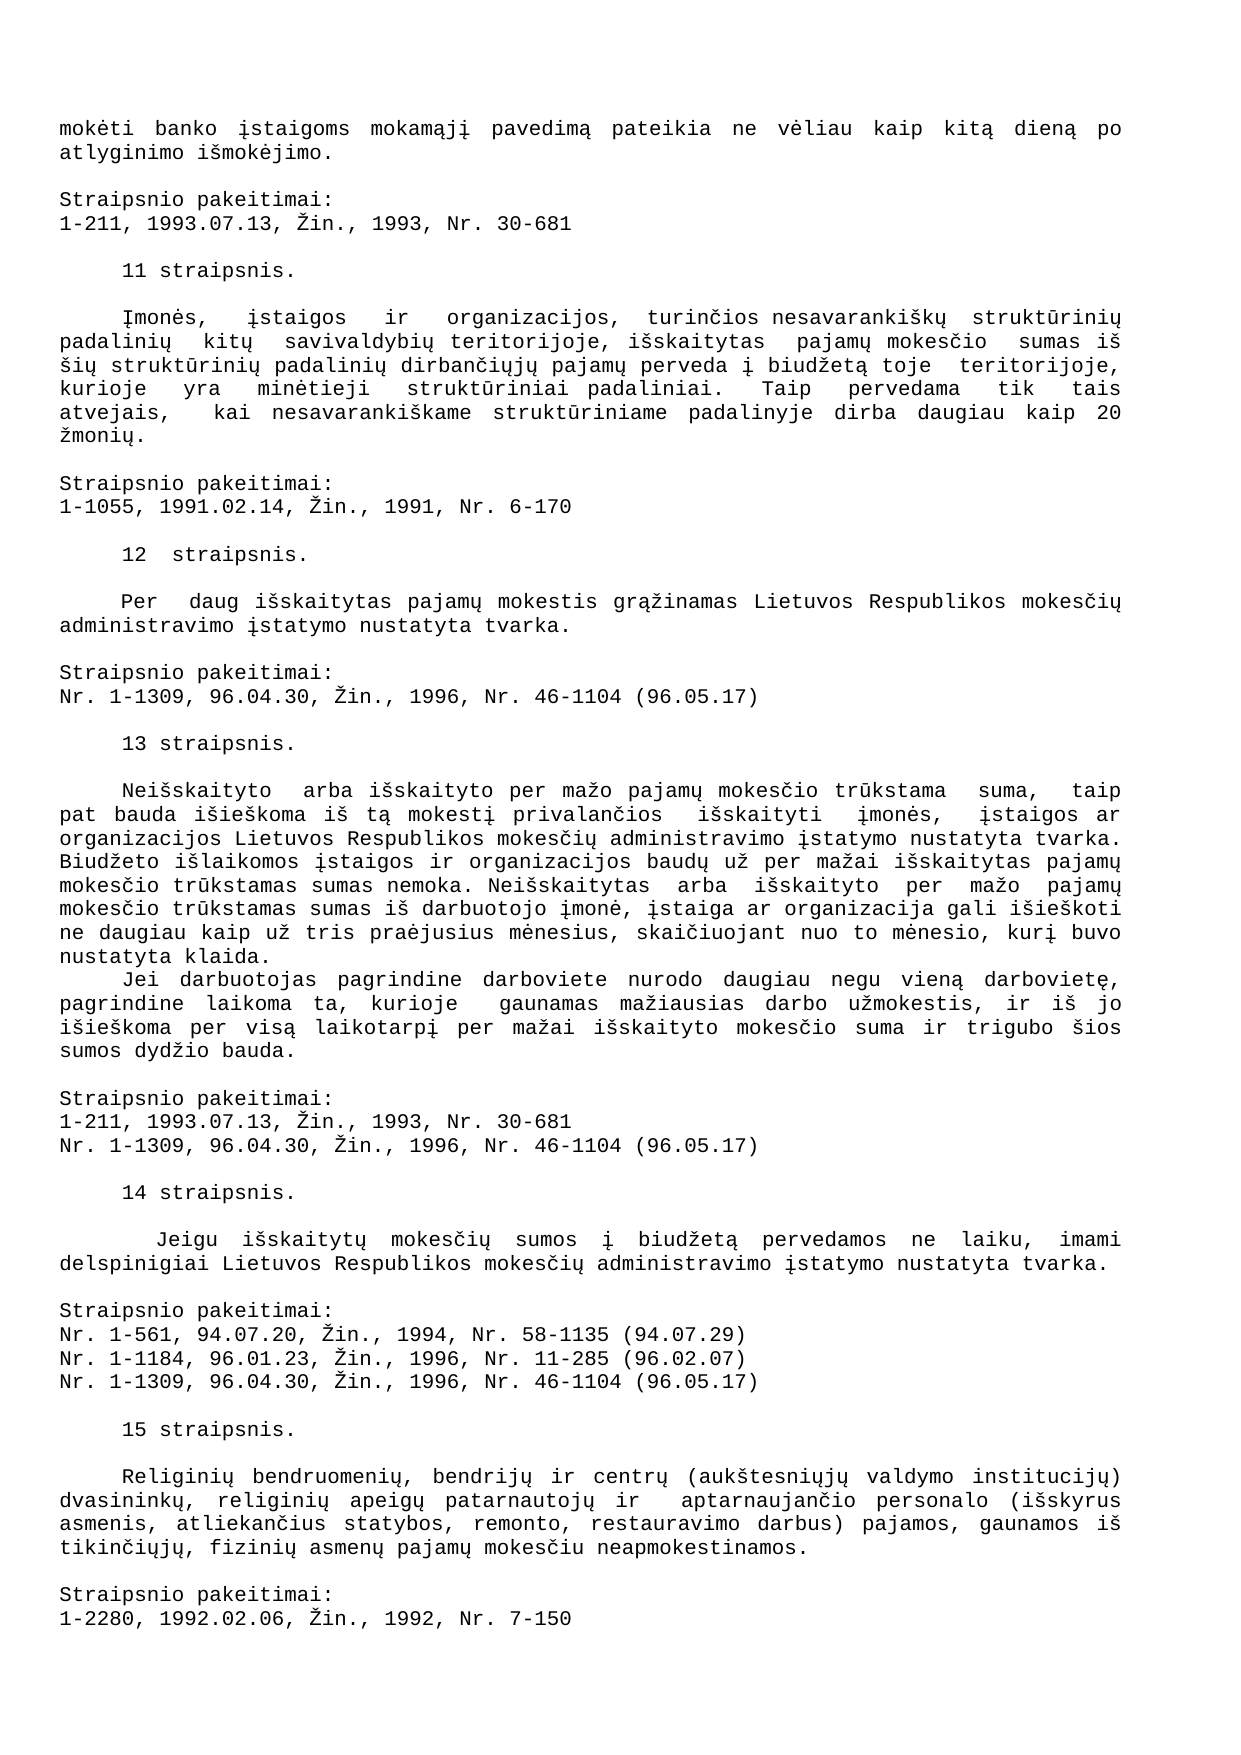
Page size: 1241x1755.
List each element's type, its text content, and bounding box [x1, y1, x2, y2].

text 1-2280, 1992.02.06, Žin., 1992, Nr. 7-150 [59, 1608, 1122, 1631]
text 1-211, 1993.07.13, Žin., 1993, Nr. 30-681 [59, 1111, 1122, 1135]
text 1-211, 1993.07.13, Žin., 1993, Nr. 30-681 [59, 213, 1122, 236]
text 1-1055, 1991.02.14, Žin., 1991, Nr. 6-170 [59, 496, 1122, 520]
text Jei darbuotojas pagrindine darboviete nurodo daugiau negu vieną darbovietę, pagrindine laikoma ta, kurioje gaunamas mažiausias darbo užmokestis, ir iš jo išieškoma per visą laikotarpį per mažai išskaityto mokesčio suma ir trigubo šios sumos dydžio bauda. [59, 969, 1122, 1064]
text Nr. 1-1184, 96.01.23, Žin., 1996, Nr. 11-285 (96.02.07) [59, 1348, 1122, 1371]
text Straipsnio pakeitimai: [59, 1088, 1122, 1111]
text Per daug išskaitytas pajamų mokestis grąžinamas Lietuvos Respublikos mokesčių administravimo įstatymo nustatyta tvarka. [59, 591, 1122, 638]
text Religinių bendruomenių, bendrijų ir centrų (aukštesniųjų valdymo institucijų) dvasininkų, religinių apeigų patarnautojų ir aptarnaujančio personalo (išskyrus asmenis, atliekančius statybos, remonto, restauravimo darbus) pajamos, gaunamos iš tikinčiųjų, fizinių asmenų pajamų mokesčiu neapmokestinamos. [59, 1466, 1122, 1561]
text mokėti banko įstaigoms mokamąjį pavedimą pateikia ne vėliau kaip kitą dieną po atlyginimo išmokėjimo. [59, 118, 1122, 165]
text Įmonės, įstaigos ir organizacijos, turinčios nesavarankiškų struktūrinių padalinių kitų savivaldybių teritorijoje, išskaitytas pajamų mokesčio sumas iš šių struktūrinių padalinių dirbančiųjų pajamų perveda į biudžetą toje teritorijoje, kurioje yra minėtieji struktūriniai padaliniai. Taip pervedama tik tais atvejais, kai nesavarankiškame struktūriniame padalinyje dirba daugiau kaip 20 žmonių. [59, 307, 1122, 449]
text 12 straipsnis. [59, 544, 1122, 567]
text Nr. 1-1309, 96.04.30, Žin., 1996, Nr. 46-1104 (96.05.17) [59, 1135, 1122, 1158]
text Straipsnio pakeitimai: [59, 473, 1122, 496]
text 13 straipsnis. [59, 733, 1122, 757]
text Straipsnio pakeitimai: [59, 1300, 1122, 1324]
text Nr. 1-1309, 96.04.30, Žin., 1996, Nr. 46-1104 (96.05.17) [59, 686, 1122, 709]
text Jeigu išskaitytų mokesčių sumos į biudžetą pervedamos ne laiku, imami delspinigiai Lietuvos Respublikos mokesčių administravimo įstatymo nustatyta tvarka. [59, 1229, 1122, 1277]
text 15 straipsnis. [59, 1419, 1122, 1442]
text 11 straipsnis. [59, 260, 1122, 284]
text Straipsnio pakeitimai: [59, 1584, 1122, 1608]
text 14 straipsnis. [59, 1182, 1122, 1206]
text Straipsnio pakeitimai: [59, 662, 1122, 686]
text Straipsnio pakeitimai: [59, 189, 1122, 213]
text Nr. 1-1309, 96.04.30, Žin., 1996, Nr. 46-1104 (96.05.17) [59, 1371, 1122, 1395]
text Neišskaityto arba išskaityto per mažo pajamų mokesčio trūkstama suma, taip pat bauda išieškoma iš tą mokestį privalančios išskaityti įmonės, įstaigos ar organizacijos Lietuvos Respublikos mokesčių administravimo įstatymo nustatyta tvarka. Biudžeto išlaikomos įstaigos ir organizacijos baudų už per mažai išskaitytas pajamų mokesčio trūkstamas sumas nemoka. Neišskaitytas arba išskaityto per mažo pajamų mokesčio trūkstamas sumas iš darbuotojo įmonė, įstaiga ar organizacija gali išieškoti ne daugiau kaip už tris praėjusius mėnesius, skaičiuojant nuo to mėnesio, kurį buvo nustatyta klaida. [59, 780, 1122, 969]
text Nr. 1-561, 94.07.20, Žin., 1994, Nr. 58-1135 (94.07.29) [59, 1324, 1122, 1348]
